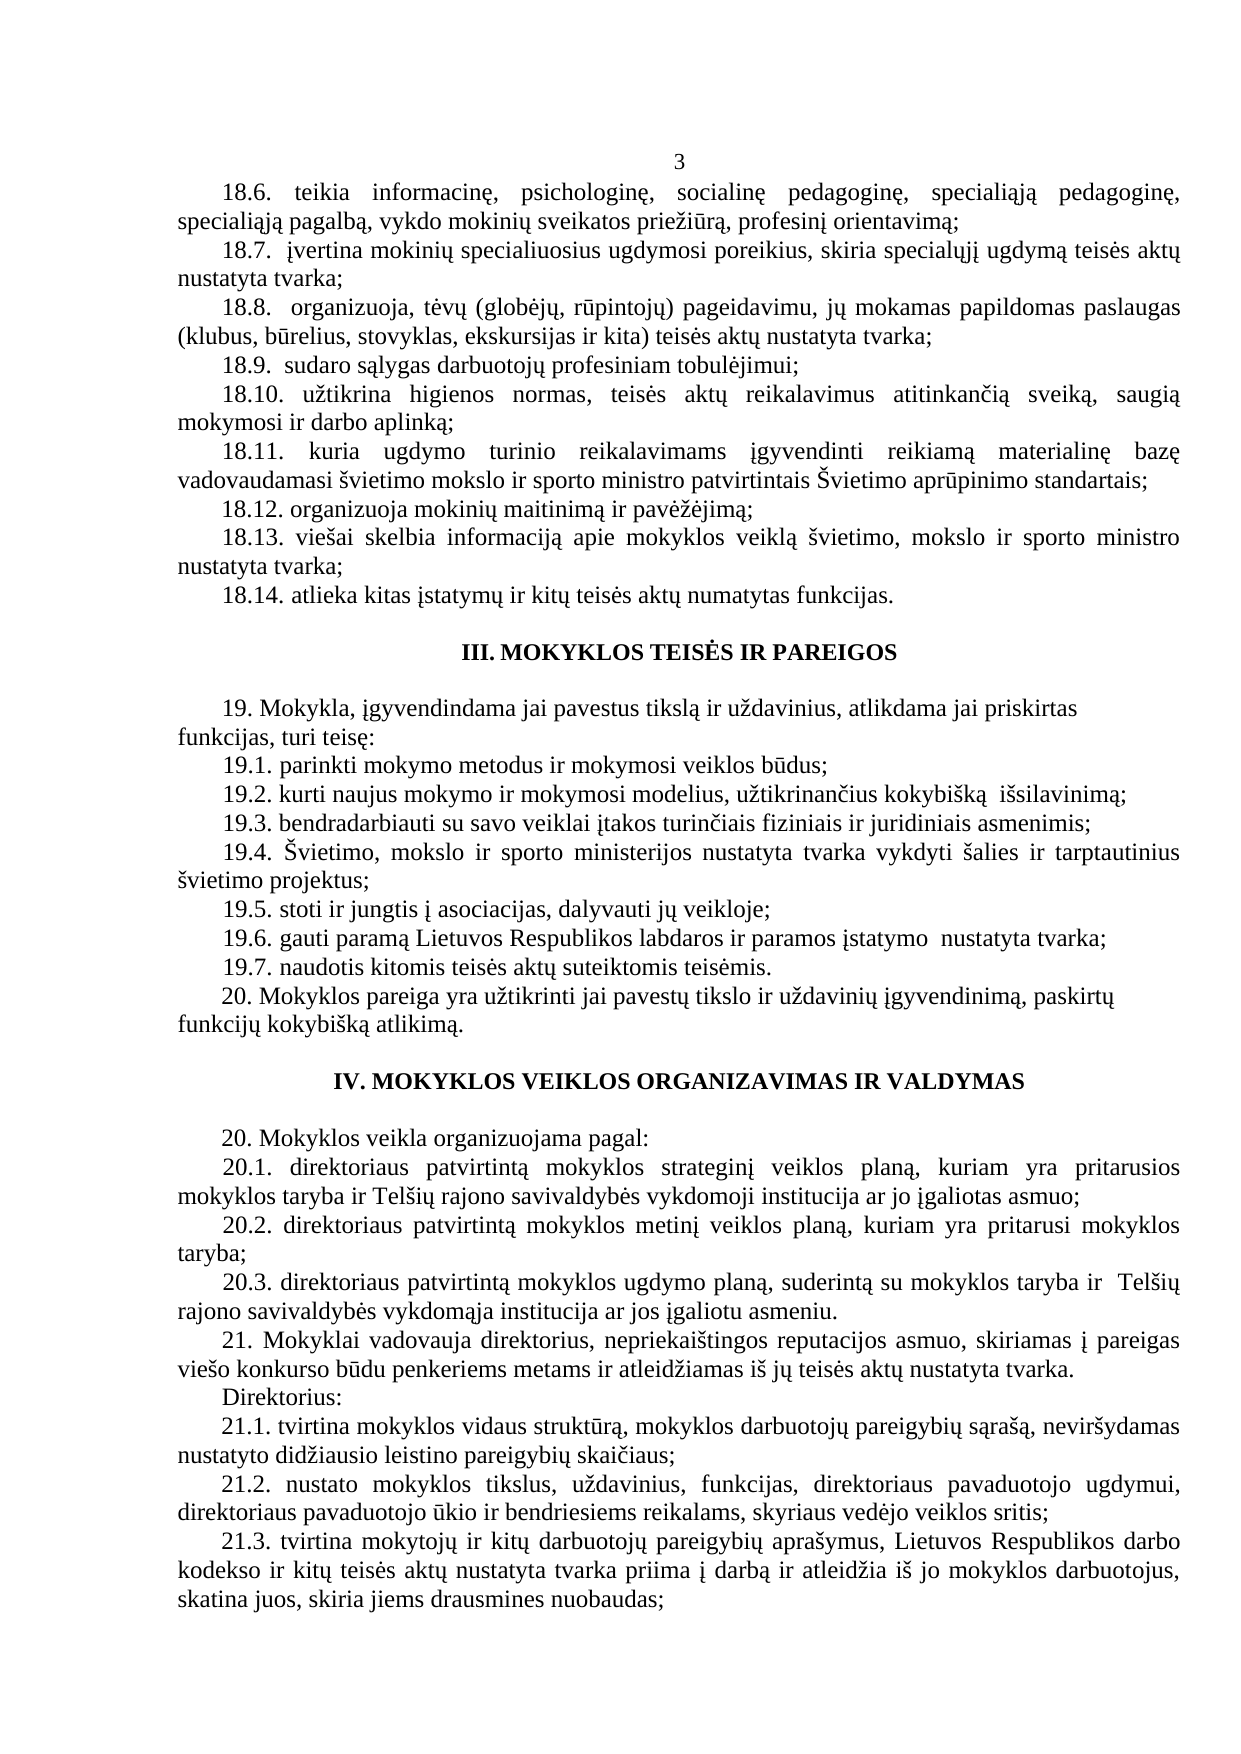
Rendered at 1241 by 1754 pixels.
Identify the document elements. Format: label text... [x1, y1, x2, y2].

text 18.14. atlieka kitas įstatymų ir kitų teisės aktų numatytas funkcijas. [177, 580, 1181, 609]
text 20. Mokyklos pareiga yra užtikrinti jai pavestų tikslo ir uždavinių įgyvendinimą, paskirtų [221, 981, 1181, 1009]
text 18.12. organizuoja mokinių maitinimą ir pavėžėjimą; [221, 494, 1181, 522]
text 20.2. direktoriaus patvirtintą mokyklos metinį veiklos planą, kuriam yra pritarusi mokyklos taryba; [177, 1210, 1181, 1267]
text 18.10. užtikrina higienos normas, teisės aktų reikalavimus atitinkančią sveiką, saugią mokymosi ir darbo aplinką; [177, 379, 1181, 436]
text IV. MOKYKLOS VEIKLOS ORGANIZAVIMAS IR VALDYMAS [177, 1067, 1181, 1095]
text 18.11. kuria ugdymo turinio reikalavimams įgyvendinti reikiamą materialinę bazę vadovaudamasi švietimo mokslo ir sporto ministro patvirtintais Švietimo aprūpinimo standartais; [177, 436, 1181, 494]
text 21.1. tvirtina mokyklos vidaus struktūrą, mokyklos darbuotojų pareigybių sąrašą, neviršydamas nustatyto didžiausio leistino pareigybių skaičiaus; [177, 1411, 1181, 1469]
text 20. Mokyklos veikla organizuojama pagal: [221, 1123, 1181, 1152]
text 19.3. bendradarbiauti su savo veiklai įtakos turinčiais fiziniais ir juridiniais asmenimis; [177, 808, 1181, 837]
text funkcijų kokybišką atlikimą. [177, 1009, 1181, 1038]
text III. MOKYKLOS TEISĖS IR PAREIGOS [177, 638, 1181, 665]
text 19.1. parinkti mokymo metodus ir mokymosi veiklos būdus; [177, 750, 1181, 779]
text 19.2. kurti naujus mokymo ir mokymosi modelius, užtikrinančius kokybišką išsilavinimą; [177, 779, 1181, 808]
text Direktorius: [177, 1382, 1181, 1411]
text 20.3. direktoriaus patvirtintą mokyklos ugdymo planą, suderintą su mokyklos taryba ir Telšių rajono savivaldybės vykdomąja institucija ar jos įgaliotu asmeniu. [177, 1267, 1181, 1325]
text 18.13. viešai skelbia informaciją apie mokyklos veiklą švietimo, mokslo ir sporto ministro nustatyta tvarka; [177, 522, 1181, 580]
text 19.7. naudotis kitomis teisės aktų suteiktomis teisėmis. [177, 952, 1181, 981]
text 19.4. Švietimo, mokslo ir sporto ministerijos nustatyta tvarka vykdyti šalies ir tarptautinius švietimo projektus; [177, 837, 1181, 894]
text 21.3. tvirtina mokytojų ir kitų darbuotojų pareigybių aprašymus, Lietuvos Respublikos darbo kodekso ir kitų teisės aktų nustatyta tvarka priima į darbą ir atleidžia iš jo mokyklos darbuotojus, skatina juos, skiria jiems drausmines nuobaudas; [177, 1526, 1181, 1612]
text 19.6. gauti paramą Lietuvos Respublikos labdaros ir paramos įstatymo nustatyta tvarka; [177, 923, 1181, 952]
text funkcijas, turi teisę: [177, 722, 1181, 750]
text 19. Mokykla, įgyvendindama jai pavestus tikslą ir uždavinius, atlikdama jai priskirtas [222, 693, 1181, 722]
text 18.8. organizuoja, tėvų (globėjų, rūpintojų) pageidavimu, jų mokamas papildomas paslaugas (klubus, būrelius, stovyklas, ekskursijas ir kita) teisės aktų nustatyta tvarka; [177, 292, 1181, 350]
text 21. Mokyklai vadovauja direktorius, nepriekaištingos reputacijos asmuo, skiriamas į pareigas viešo konkurso būdu penkeriems metams ir atleidžiamas iš jų teisės aktų nustatyta tvarka. [177, 1325, 1181, 1382]
text 18.7. įvertina mokinių specialiuosius ugdymosi poreikius, skiria specialųjį ugdymą teisės aktų nustatyta tvarka; [177, 235, 1181, 292]
text 21.2. nustato mokyklos tikslus, uždavinius, funkcijas, direktoriaus pavaduotojo ugdymui, direktoriaus pavaduotojo ūkio ir bendriesiems reikalams, skyriaus vedėjo veiklos sritis; [177, 1469, 1181, 1526]
text 20.1. direktoriaus patvirtintą mokyklos strateginį veiklos planą, kuriam yra pritarusios mokyklos taryba ir Telšių rajono savivaldybės vykdomoji institucija ar jo įgaliotas asmuo; [177, 1152, 1181, 1210]
text 18.6. teikia informacinę, psichologinę, socialinę pedagoginę, specialiąją pedagoginę, specialiąją pagalbą, vykdo mokinių sveikatos priežiūrą, profesinį orientavimą; [177, 177, 1181, 235]
text 18.9. sudaro sąlygas darbuotojų profesiniam tobulėjimui; [177, 350, 1181, 379]
text 19.5. stoti ir jungtis į asociacijas, dalyvauti jų veikloje; [177, 894, 1181, 923]
